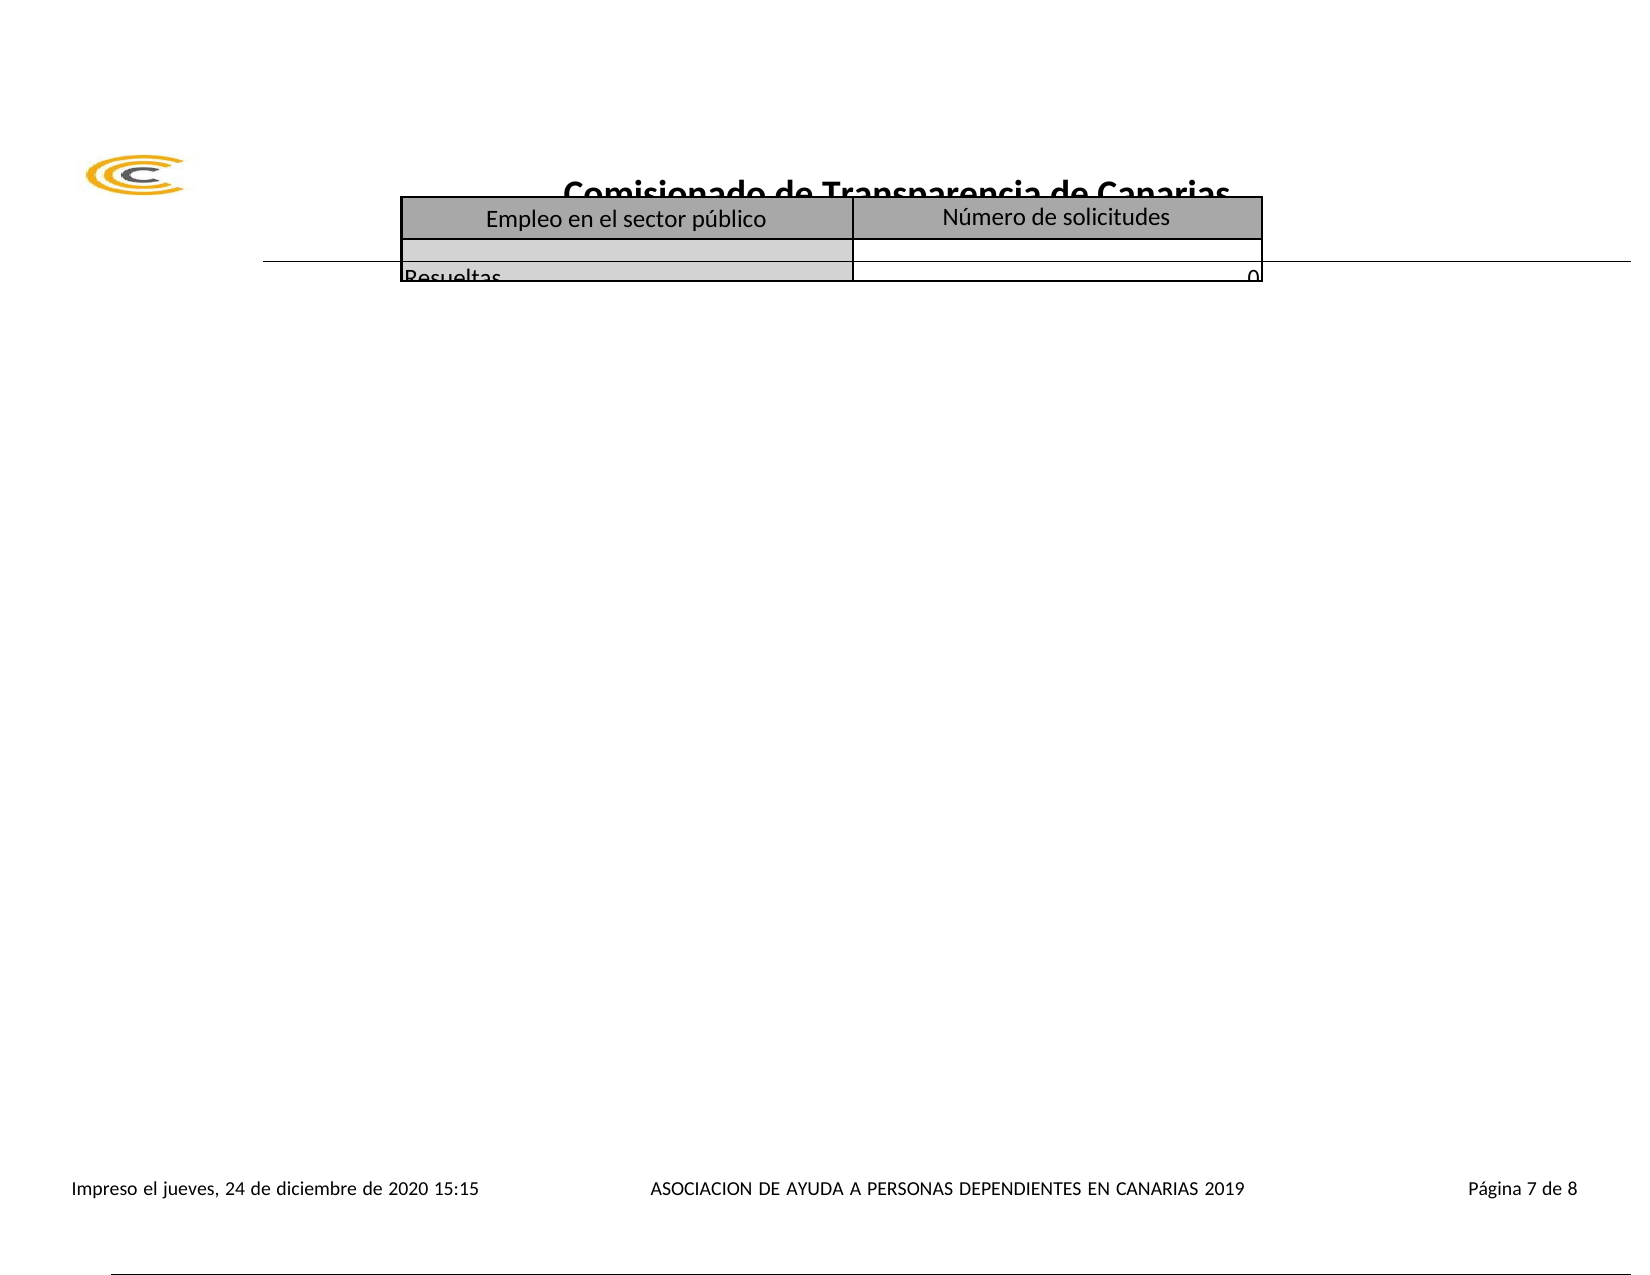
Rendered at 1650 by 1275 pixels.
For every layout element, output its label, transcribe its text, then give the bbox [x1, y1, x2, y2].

picture [76, 154, 197, 196]
table_cell [403, 240, 852, 261]
table_cell Número de solicitudes [854, 198, 1261, 238]
table_cell Empleo en el sector público [403, 198, 852, 238]
table_cell [854, 240, 1261, 261]
table_cell 0 [854, 262, 1261, 280]
table_cell Resueltas [403, 262, 852, 280]
